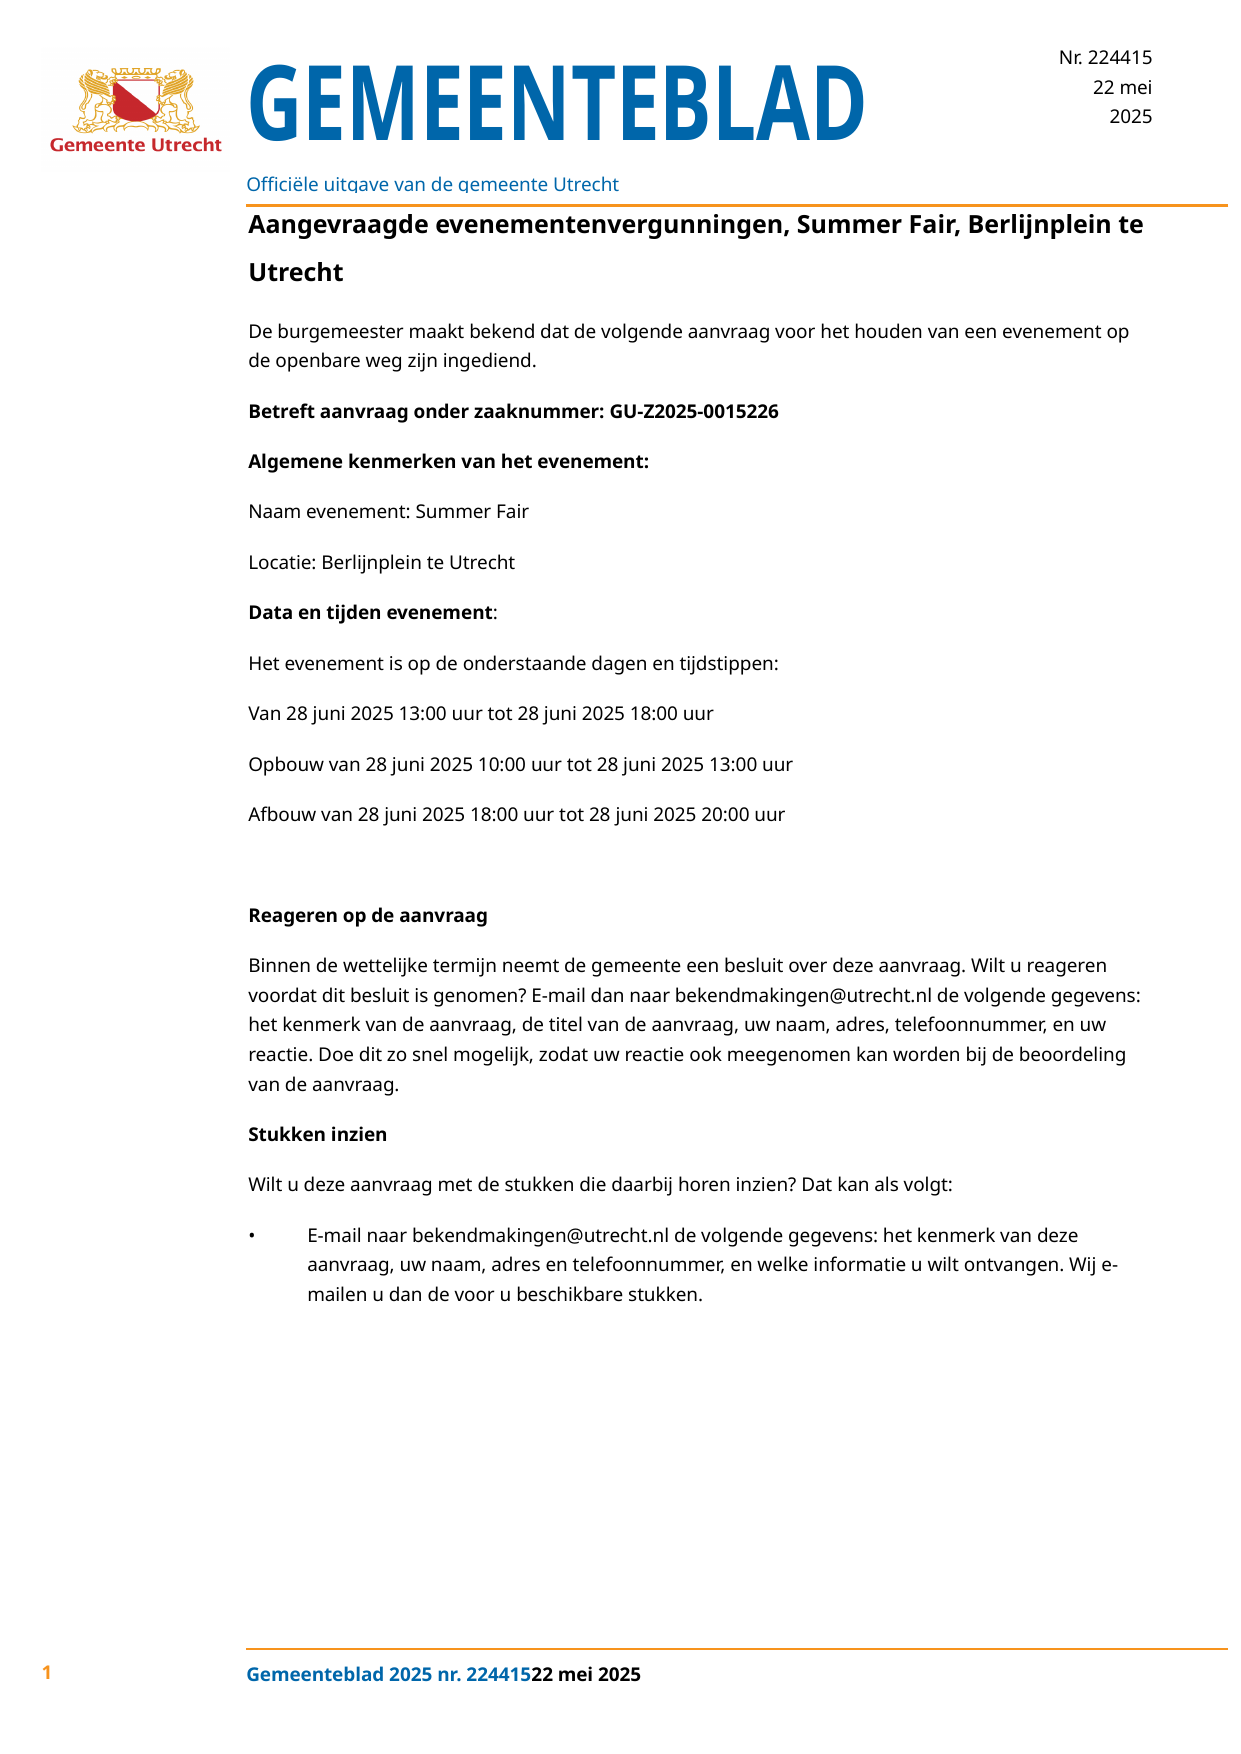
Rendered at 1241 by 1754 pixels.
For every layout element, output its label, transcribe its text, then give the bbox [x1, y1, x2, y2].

text Betreft aanvraag onder zaaknummer: GU-Z2025-0015226 [248, 398, 1152, 424]
picture [41, 47, 231, 172]
text Binnen de wettelijke termijn neemt de gemeente een besluit over deze aanvraag. Wilt u reageren voordat dit besluit is genomen? E-mail dan naar bekendmakingen@utrecht.nl de volgende gegevens: het kenmerk van de aanvraag, de titel van de aanvraag, uw naam, adres, telefoonnummer, en uw reactie. Doe dit zo snel mogelijk, zodat uw reactie ook meegenomen kan worden bij de beoordeling van de aanvraag. [248, 952, 1152, 1097]
text Data en tijden evenement: [248, 599, 1152, 625]
list E-mail naar bekendmakingen@utrecht.nl de volgende gegevens: het kenmerk van deze aanvraag, uw naam, adres en telefoonnummer, en welke informatie u wilt ontvangen. Wij e-mailen u dan de voor u beschikbare stukken. [248, 1222, 1152, 1307]
text Stukken inzien [248, 1121, 1152, 1147]
text Opbouw van 28 juni 2025 10:00 uur tot 28 juni 2025 13:00 uur [248, 751, 1152, 777]
text Reageren op de aanvraag [248, 902, 1152, 928]
text Algemene kenmerken van het evenement: [248, 448, 1152, 474]
text Van 28 juni 2025 13:00 uur tot 28 juni 2025 18:00 uur [248, 700, 1152, 726]
text Het evenement is op de onderstaande dagen en tijdstippen: [248, 650, 1152, 676]
text Wilt u deze aanvraag met de stukken die daarbij horen inzien? Dat kan als volgt: [248, 1172, 1152, 1197]
text Aangevraagde evenementenvergunningen, Summer Fair, Berlijnplein te Utrecht [248, 207, 1152, 288]
text Afbouw van 28 juni 2025 18:00 uur tot 28 juni 2025 20:00 uur [248, 801, 1152, 827]
text Locatie: Berlijnplein te Utrecht [248, 549, 1152, 575]
text Naam evenement: Summer Fair [248, 499, 1152, 524]
text De burgemeester maakt bekend dat de volgende aanvraag voor het houden van een evenement op de openbare weg zijn ingediend. [248, 318, 1152, 373]
